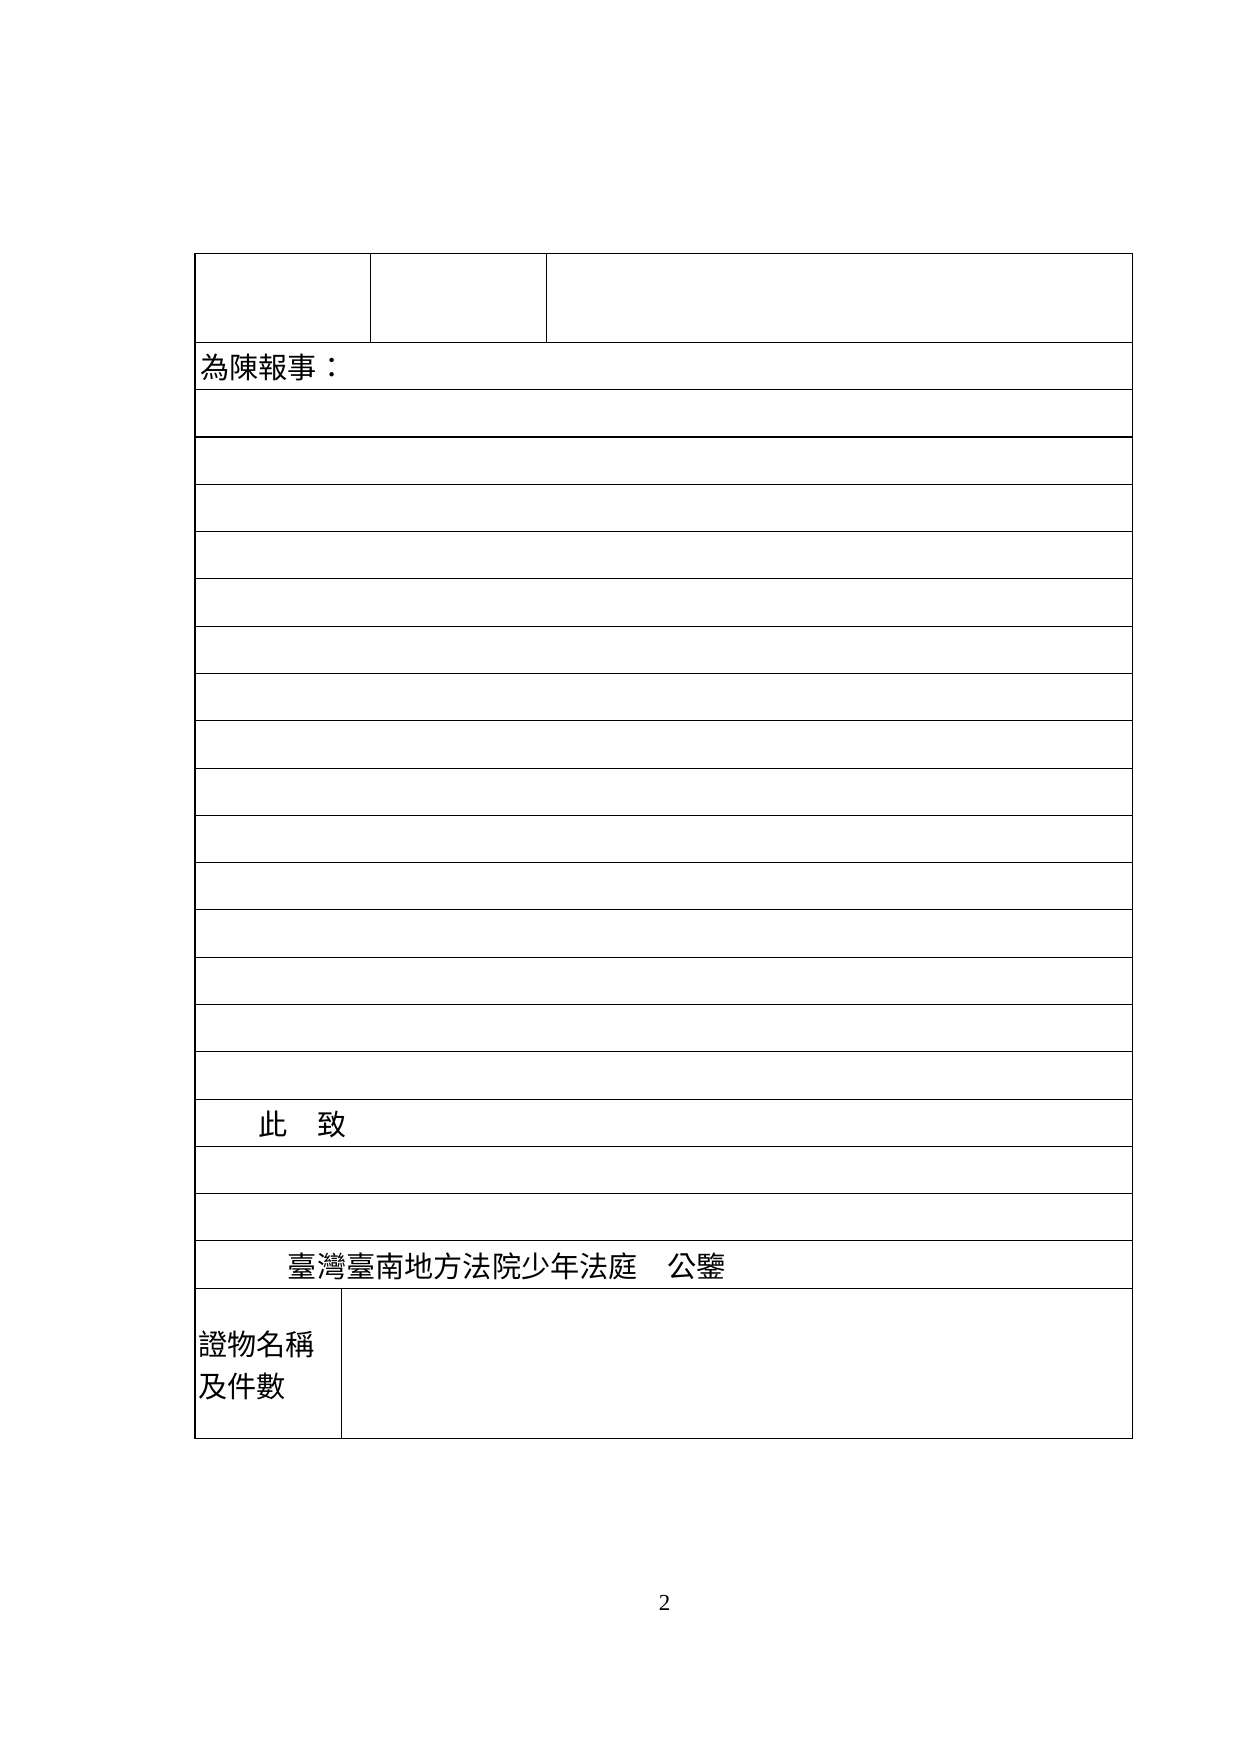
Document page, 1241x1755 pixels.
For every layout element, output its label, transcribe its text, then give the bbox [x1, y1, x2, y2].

table_cell 臺灣臺南地方法院少年法庭 公鑒 [196, 1241, 1132, 1288]
table_cell [547, 254, 1132, 342]
table_cell [196, 769, 1132, 815]
table_cell [196, 910, 1132, 957]
table_cell [196, 958, 1132, 1004]
table_cell [342, 1289, 1132, 1438]
table_cell [196, 1147, 1132, 1193]
table_cell [371, 254, 546, 342]
table_cell [196, 254, 370, 342]
table_cell 此 致 [196, 1100, 1132, 1146]
table_cell [196, 863, 1132, 909]
table_cell [196, 1194, 1132, 1240]
table_cell [196, 579, 1132, 626]
table_cell 為陳報事： [196, 343, 1132, 389]
table_cell [196, 485, 1132, 531]
table_cell [196, 1052, 1132, 1098]
table_cell 證物名稱 及件數 [196, 1289, 341, 1438]
table_cell [196, 532, 1132, 578]
table_cell [196, 1005, 1132, 1051]
table_cell [196, 816, 1132, 862]
table_cell [196, 674, 1132, 720]
table_cell [196, 438, 1132, 484]
table_cell [196, 627, 1132, 673]
table_cell [196, 390, 1132, 436]
table_cell [196, 721, 1132, 767]
